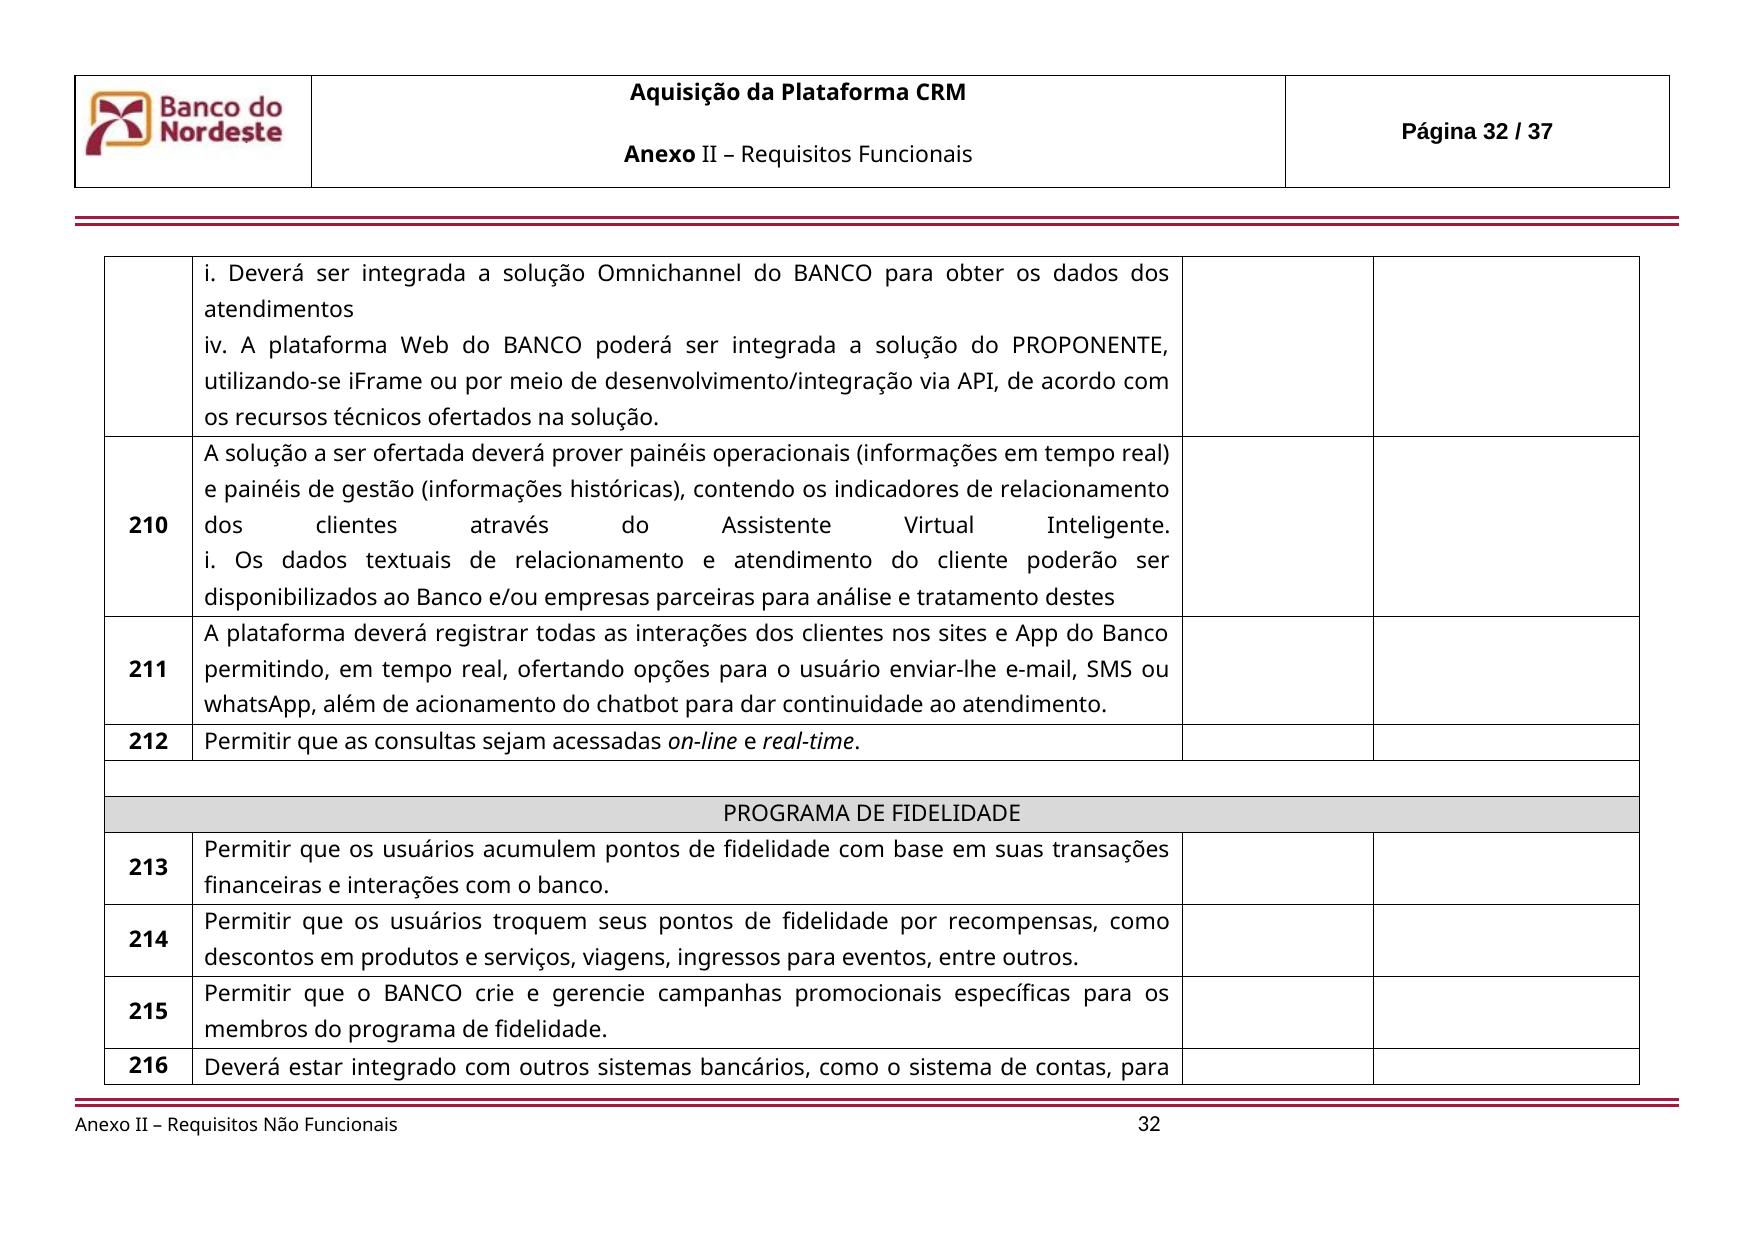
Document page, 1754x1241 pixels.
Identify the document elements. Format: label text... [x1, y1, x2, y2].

table_cell A solução a ser ofertada deverá prover painéis operacionais (informações em tempo real) e painéis de gestão (informações históricas), contendo os indicadores de relacionamento dos clientes através do Assistente Virtual Inteligente. i. Os dados textuais de relacionamento e atendimento do cliente poderão ser disponibilizados ao Banco e/ou empresas parceiras para análise e tratamento destes [193, 437, 1182, 616]
table_cell [1183, 977, 1373, 1048]
table_cell 212 [105, 725, 192, 760]
table_cell [1183, 833, 1373, 904]
table_cell [1374, 437, 1639, 616]
table_cell [1183, 437, 1373, 616]
table_cell [1183, 617, 1373, 723]
table_cell 215 [105, 977, 192, 1048]
table_cell 211 [105, 617, 192, 723]
table_cell 213 [105, 833, 192, 904]
table_cell Permitir que os usuários troquem seus pontos de fidelidade por recompensas, como descontos em produtos e serviços, viagens, ingressos para eventos, entre outros. [193, 905, 1182, 976]
table_cell [1374, 1049, 1639, 1084]
table_cell [1374, 617, 1639, 723]
table_cell [1374, 257, 1639, 436]
table_cell Deverá estar integrado com outros sistemas bancários, como o sistema de contas, para [193, 1049, 1182, 1084]
table_cell [1374, 833, 1639, 904]
table_cell 216 [105, 1049, 192, 1084]
table_cell PROGRAMA DE FIDELIDADE [105, 797, 1639, 832]
table_cell Permitir que os usuários acumulem pontos de fidelidade com base em suas transações financeiras e interações com o banco. [193, 833, 1182, 904]
table_cell [1183, 725, 1373, 760]
table_cell A plataforma deverá registrar todas as interações dos clientes nos sites e App do Banco permitindo, em tempo real, ofertando opções para o usuário enviar-lhe e-mail, SMS ou whatsApp, além de acionamento do chatbot para dar continuidade ao atendimento. [193, 617, 1182, 723]
table_cell [105, 761, 193, 796]
table_cell [1374, 725, 1639, 760]
table_cell 214 [105, 905, 192, 976]
table_cell 210 [105, 437, 192, 616]
table_cell [1374, 977, 1639, 1048]
table_cell [1183, 257, 1373, 436]
table_cell [105, 257, 192, 436]
table_cell [1183, 1049, 1373, 1084]
table_cell [1374, 905, 1639, 976]
table_cell Permitir que o BANCO crie e gerencie campanhas promocionais específicas para os membros do programa de fidelidade. [193, 977, 1182, 1048]
table_cell [1182, 761, 1374, 796]
table_cell [1374, 761, 1639, 796]
table_cell [193, 761, 1182, 796]
table_cell [1183, 905, 1373, 976]
table_cell i. Deverá ser integrada a solução Omnichannel do BANCO para obter os dados dos atendimentos iv. A plataforma Web do BANCO poderá ser integrada a solução do PROPONENTE, utilizando-se iFrame ou por meio de desenvolvimento/integração via API, de acordo com os recursos técnicos ofertados na solução. [193, 257, 1182, 436]
table_cell Permitir que as consultas sejam acessadas on-line e real-time. [193, 725, 1182, 760]
